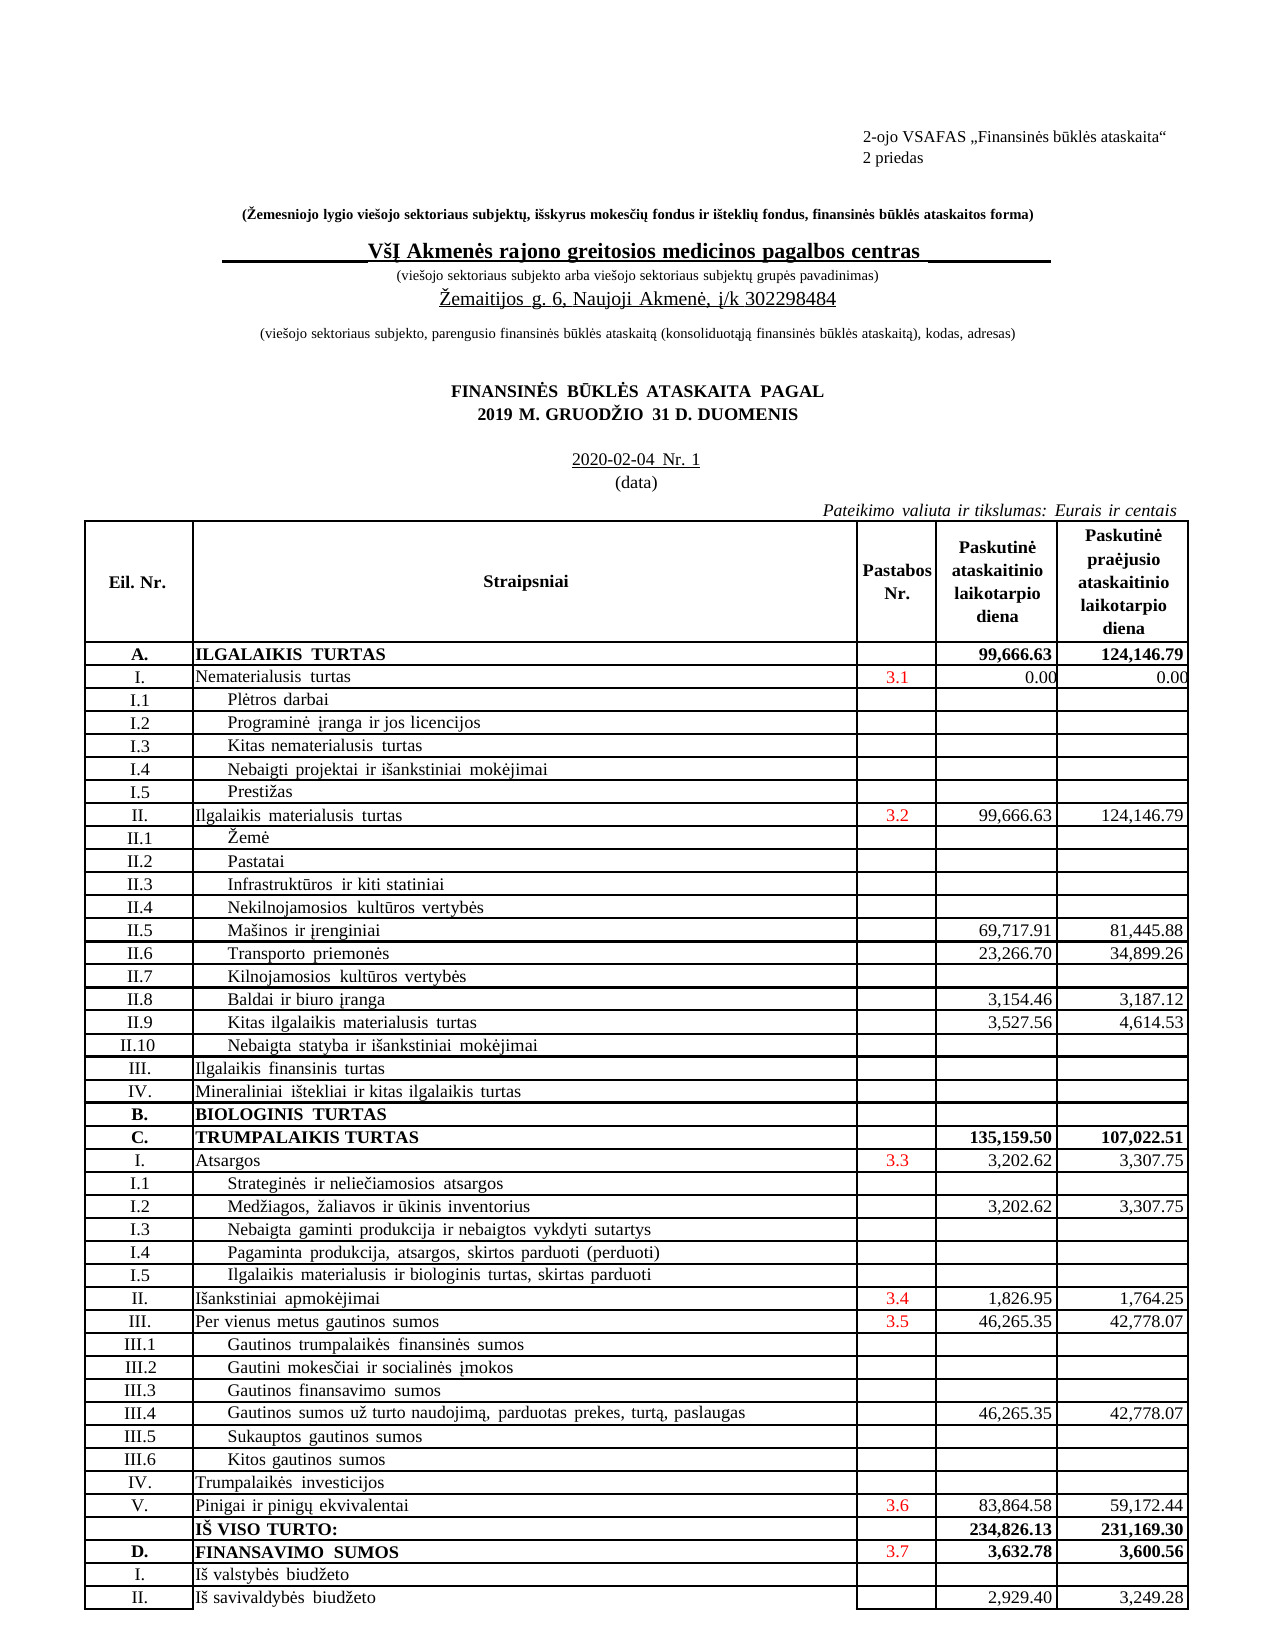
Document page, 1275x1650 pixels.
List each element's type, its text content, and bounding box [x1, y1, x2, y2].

table_cell II.4 [86, 896, 192, 917]
table_cell [937, 896, 1056, 917]
table_cell [1058, 1104, 1187, 1124]
table_cell [937, 1380, 1056, 1401]
table_cell 69,717.91 [937, 919, 1056, 940]
table_cell Išankstiniai apmokėjimai [194, 1288, 856, 1309]
table_cell Strateginės ir neliečiamosios atsargos [194, 1173, 856, 1193]
text Žemaitijos g. 6, Naujoji Akmenė, į/k 302298484 [433, 287, 842, 309]
table_cell 231,169.30 [1058, 1518, 1187, 1539]
table_cell [1058, 1035, 1187, 1055]
table_cell [858, 1265, 935, 1286]
table_cell [937, 827, 1056, 848]
table_cell [1058, 1564, 1187, 1585]
table_cell Transporto priemonės [194, 943, 856, 963]
table_cell III.1 [86, 1334, 192, 1355]
table_cell Iš savivaldybės biudžeto [194, 1587, 856, 1608]
table_cell Nebaigti projektai ir išankstiniai mokėjimai [194, 758, 856, 779]
table_cell [858, 1334, 935, 1355]
table_cell [937, 1334, 1056, 1355]
table_cell [937, 965, 1056, 986]
table_cell [858, 873, 935, 894]
table_cell Pagaminta produkcija, atsargos, skirtos parduoti (perduoti) [194, 1242, 856, 1263]
table_cell [858, 1472, 935, 1493]
table_cell Ilgalaikis materialusis ir biologinis turtas, skirtas parduoti [194, 1265, 856, 1286]
table_cell [937, 1104, 1056, 1124]
table_cell [1058, 689, 1187, 710]
table_cell 3,307.75 [1058, 1196, 1187, 1217]
table_cell Prestižas [194, 781, 856, 802]
table_cell 59,172.44 [1058, 1495, 1187, 1516]
table_cell [937, 1242, 1056, 1263]
table_cell [1058, 712, 1187, 733]
table_cell [858, 1058, 935, 1078]
table_header Pastabos Nr. [858, 522, 935, 641]
table_cell II.1 [86, 827, 192, 848]
table_cell 99,666.63 [937, 804, 1056, 825]
table_cell I.2 [86, 1196, 192, 1217]
table_cell 3.6 [858, 1495, 935, 1516]
table_cell [858, 989, 935, 1009]
table_cell IV. [86, 1081, 192, 1101]
table_cell Atsargos [194, 1150, 856, 1171]
table_cell [937, 1265, 1056, 1286]
table_cell Pinigai ir pinigų ekvivalentai [194, 1495, 856, 1516]
table_cell [858, 689, 935, 710]
table_cell 3,202.62 [937, 1150, 1056, 1171]
text (viešojo sektoriaus subjekto arba viešojo sektoriaus subjektų grupės pavadinimas) [391, 267, 884, 284]
table_cell [858, 1564, 935, 1585]
table_cell [1058, 1173, 1187, 1193]
table_cell [858, 850, 935, 871]
table_cell 83,864.58 [937, 1495, 1056, 1516]
table_cell [1058, 827, 1187, 848]
table_cell [858, 1219, 935, 1239]
table_cell [1058, 1472, 1187, 1493]
text 2020-02-04 Nr. 1 (data) [572, 449, 706, 492]
table_cell [937, 1426, 1056, 1447]
table_cell 81,445.88 [1058, 919, 1187, 940]
table_cell [937, 689, 1056, 710]
table_cell I.3 [86, 1219, 192, 1239]
table_cell [858, 919, 935, 940]
table_cell II.2 [86, 850, 192, 871]
table_cell [1058, 1219, 1187, 1239]
table_cell [858, 943, 935, 963]
table_cell 3,600.56 [1058, 1541, 1187, 1562]
table_cell [1058, 873, 1187, 894]
table_cell IŠ VISO TURTO: [194, 1518, 856, 1539]
table_cell C. [86, 1127, 192, 1147]
table_cell [1058, 850, 1187, 871]
table_cell III.6 [86, 1449, 192, 1470]
table_cell [1058, 896, 1187, 917]
table_cell II.10 [86, 1035, 192, 1055]
table_cell [858, 1403, 935, 1424]
table_cell [937, 1035, 1056, 1055]
table_cell Programinė įranga ir jos licencijos [194, 712, 856, 733]
table_cell Kitas ilgalaikis materialusis turtas [194, 1011, 856, 1032]
table_cell TRUMPALAIKIS TURTAS [194, 1127, 856, 1147]
text VšĮ Akmenės rajono greitosios medicinos pagalbos centras [368, 238, 1202, 263]
table_cell [1058, 1265, 1187, 1286]
table_cell 3,527.56 [937, 1011, 1056, 1032]
table_cell 3.1 [858, 666, 935, 687]
table_cell 3.3 [858, 1150, 935, 1171]
table_cell [1058, 735, 1187, 756]
table_cell 46,265.35 [937, 1311, 1056, 1332]
table_cell 3,249.28 [1058, 1587, 1187, 1608]
table_cell 3,154.46 [937, 989, 1056, 1009]
table_cell Nebaigta statyba ir išankstiniai mokėjimai [194, 1035, 856, 1055]
table_cell [1058, 1426, 1187, 1447]
table_cell [86, 1518, 192, 1539]
table_cell [858, 1173, 935, 1193]
table_cell 3,632.78 [937, 1541, 1056, 1562]
table_cell BIOLOGINIS TURTAS [194, 1104, 856, 1124]
table_cell [937, 850, 1056, 871]
table_cell A. [86, 643, 192, 664]
table_cell 0.00 [937, 666, 1056, 687]
text 2-ojo VSAFAS „Finansinės būklės ataskaita“ [73, 126, 1167, 146]
table_cell [858, 1035, 935, 1055]
table_cell II.8 [86, 989, 192, 1009]
text Pateikimo valiuta ir tikslumas: Eurais ir centais [823, 499, 1202, 520]
table_cell [1058, 1380, 1187, 1401]
table_header Straipsniai [194, 522, 856, 641]
table_cell I. [86, 1150, 192, 1171]
table_cell I.2 [86, 712, 192, 733]
table_cell Kilnojamosios kultūros vertybės [194, 965, 856, 986]
table_cell [937, 758, 1056, 779]
table_cell [937, 781, 1056, 802]
table_cell [1058, 758, 1187, 779]
table_cell II. [86, 1587, 192, 1608]
table_cell 0.00 [1058, 666, 1187, 687]
table_cell [1058, 1058, 1187, 1078]
table_cell [858, 735, 935, 756]
table_cell V. [86, 1495, 192, 1516]
table_cell [858, 1518, 935, 1539]
table_cell [858, 1081, 935, 1101]
table_cell III.3 [86, 1380, 192, 1401]
table_cell [858, 1127, 935, 1147]
table_cell [858, 1449, 935, 1470]
table_cell Plėtros darbai [194, 689, 856, 710]
table_cell I. [86, 1564, 192, 1585]
table_cell [858, 1357, 935, 1378]
table_cell I.4 [86, 758, 192, 779]
table_cell 42,778.07 [1058, 1311, 1187, 1332]
table_cell 99,666.63 [937, 643, 1056, 664]
table_cell [1058, 1357, 1187, 1378]
table_cell Mineraliniai ištekliai ir kitas ilgalaikis turtas [194, 1081, 856, 1101]
table_cell ILGALAIKIS TURTAS [194, 643, 856, 664]
table_cell [1058, 1242, 1187, 1263]
table_cell I.1 [86, 689, 192, 710]
table_cell Kitas nematerialusis turtas [194, 735, 856, 756]
table_cell 46,265.35 [937, 1403, 1056, 1424]
table_cell 4,614.53 [1058, 1011, 1187, 1032]
table_cell 1,826.95 [937, 1288, 1056, 1309]
table_cell 3.4 [858, 1288, 935, 1309]
table_cell [1058, 965, 1187, 986]
table_cell 107,022.51 [1058, 1127, 1187, 1147]
table_cell 1,764.25 [1058, 1288, 1187, 1309]
table_cell III.2 [86, 1357, 192, 1378]
table_cell II.6 [86, 943, 192, 963]
table_cell 23,266.70 [937, 943, 1056, 963]
table_cell Per vienus metus gautinos sumos [194, 1311, 856, 1332]
table_cell 3,187.12 [1058, 989, 1187, 1009]
table_cell [858, 1011, 935, 1032]
table_cell 3.7 [858, 1541, 935, 1562]
table_cell [937, 1472, 1056, 1493]
table_header Eil. Nr. [86, 522, 192, 641]
table_cell Gautinos sumos už turto naudojimą, parduotas prekes, turtą, paslaugas [194, 1403, 856, 1424]
table_cell 3,307.75 [1058, 1150, 1187, 1171]
table_cell 124,146.79 [1058, 643, 1187, 664]
table_cell [937, 1081, 1056, 1101]
table_cell Kitos gautinos sumos [194, 1449, 856, 1470]
table_cell [937, 1058, 1056, 1078]
table_cell [937, 1173, 1056, 1193]
table_cell [937, 735, 1056, 756]
table_cell Mašinos ir įrenginiai [194, 919, 856, 940]
table_cell Žemė [194, 827, 856, 848]
table_cell Gautini mokesčiai ir socialinės įmokos [194, 1357, 856, 1378]
table_cell [858, 643, 935, 664]
table_cell Sukauptos gautinos sumos [194, 1426, 856, 1447]
table_cell [1058, 1449, 1187, 1470]
table_cell II.5 [86, 919, 192, 940]
table_header Paskutinė ataskaitinio laikotarpio diena [937, 522, 1056, 641]
table_cell I.1 [86, 1173, 192, 1193]
table_cell [858, 1196, 935, 1217]
table_cell 2,929.40 [937, 1587, 1056, 1608]
table_cell III.5 [86, 1426, 192, 1447]
table_cell III. [86, 1058, 192, 1078]
table_cell 34,899.26 [1058, 943, 1187, 963]
table_cell [858, 896, 935, 917]
table_cell Nematerialusis turtas [194, 666, 856, 687]
table_cell Gautinos finansavimo sumos [194, 1380, 856, 1401]
table_cell III.4 [86, 1403, 192, 1424]
table_cell [858, 965, 935, 986]
table_cell [937, 712, 1056, 733]
table_cell Medžiagos, žaliavos ir ūkinis inventorius [194, 1196, 856, 1217]
text 2 priedas [73, 148, 923, 167]
table_cell I.3 [86, 735, 192, 756]
table_cell [858, 1380, 935, 1401]
table_cell Nebaigta gaminti produkcija ir nebaigtos vykdyti sutartys [194, 1219, 856, 1239]
table_cell [1058, 781, 1187, 802]
table_cell I.5 [86, 1265, 192, 1286]
table_cell 3,202.62 [937, 1196, 1056, 1217]
table_cell [858, 1426, 935, 1447]
table_cell Ilgalaikis materialusis turtas [194, 804, 856, 825]
text (Žemesniojo lygio viešojo sektoriaus subjektų, išskyrus mokesčių fondus ir išteklių fondus, finansinės būklės ataskaitos forma) [239, 206, 1036, 223]
table_cell [858, 1587, 935, 1608]
table_cell [937, 1564, 1056, 1585]
table_cell II. [86, 804, 192, 825]
table_cell 3.2 [858, 804, 935, 825]
table_cell D. [86, 1541, 192, 1562]
table_cell [937, 873, 1056, 894]
table_cell II.9 [86, 1011, 192, 1032]
table_cell [858, 1242, 935, 1263]
table_cell [1058, 1081, 1187, 1101]
table_cell Baldai ir biuro įranga [194, 989, 856, 1009]
table_cell I. [86, 666, 192, 687]
table_cell III. [86, 1311, 192, 1332]
table_cell Trumpalaikės investicijos [194, 1472, 856, 1493]
table_cell II.3 [86, 873, 192, 894]
table_cell 124,146.79 [1058, 804, 1187, 825]
table_header Paskutinė praėjusio ataskaitinio laikotarpio diena [1058, 522, 1187, 641]
table_cell 42,778.07 [1058, 1403, 1187, 1424]
table_cell Iš valstybės biudžeto [194, 1564, 856, 1585]
text (viešojo sektoriaus subjekto, parengusio finansinės būklės ataskaitą (konsoliduotąją finansinės būklės ataskaitą), kodas, adresas) [255, 324, 1020, 341]
table_cell 135,159.50 [937, 1127, 1056, 1147]
table_cell [937, 1449, 1056, 1470]
table_cell Ilgalaikis finansinis turtas [194, 1058, 856, 1078]
table_cell [858, 1104, 935, 1124]
table_cell 234,826.13 [937, 1518, 1056, 1539]
table_cell Nekilnojamosios kultūros vertybės [194, 896, 856, 917]
table_cell B. [86, 1104, 192, 1124]
table_cell I.5 [86, 781, 192, 802]
table_cell 3.5 [858, 1311, 935, 1332]
table_cell [858, 758, 935, 779]
table_cell Infrastruktūros ir kiti statiniai [194, 873, 856, 894]
table_cell [937, 1219, 1056, 1239]
table_cell Pastatai [194, 850, 856, 871]
table_cell [1058, 1334, 1187, 1355]
table_cell [858, 827, 935, 848]
table_cell II.7 [86, 965, 192, 986]
table_cell I.4 [86, 1242, 192, 1263]
table_cell [858, 781, 935, 802]
table_cell Gautinos trumpalaikės finansinės sumos [194, 1334, 856, 1355]
table_cell [858, 712, 935, 733]
text FINANSINĖS BŪKLĖS ATASKAITA PAGAL 2019 M. GRUODŽIO 31 D. DUOMENIS [439, 381, 836, 424]
table_cell IV. [86, 1472, 192, 1493]
table_cell [937, 1357, 1056, 1378]
table_cell FINANSAVIMO SUMOS [194, 1541, 856, 1562]
table_cell II. [86, 1288, 192, 1309]
